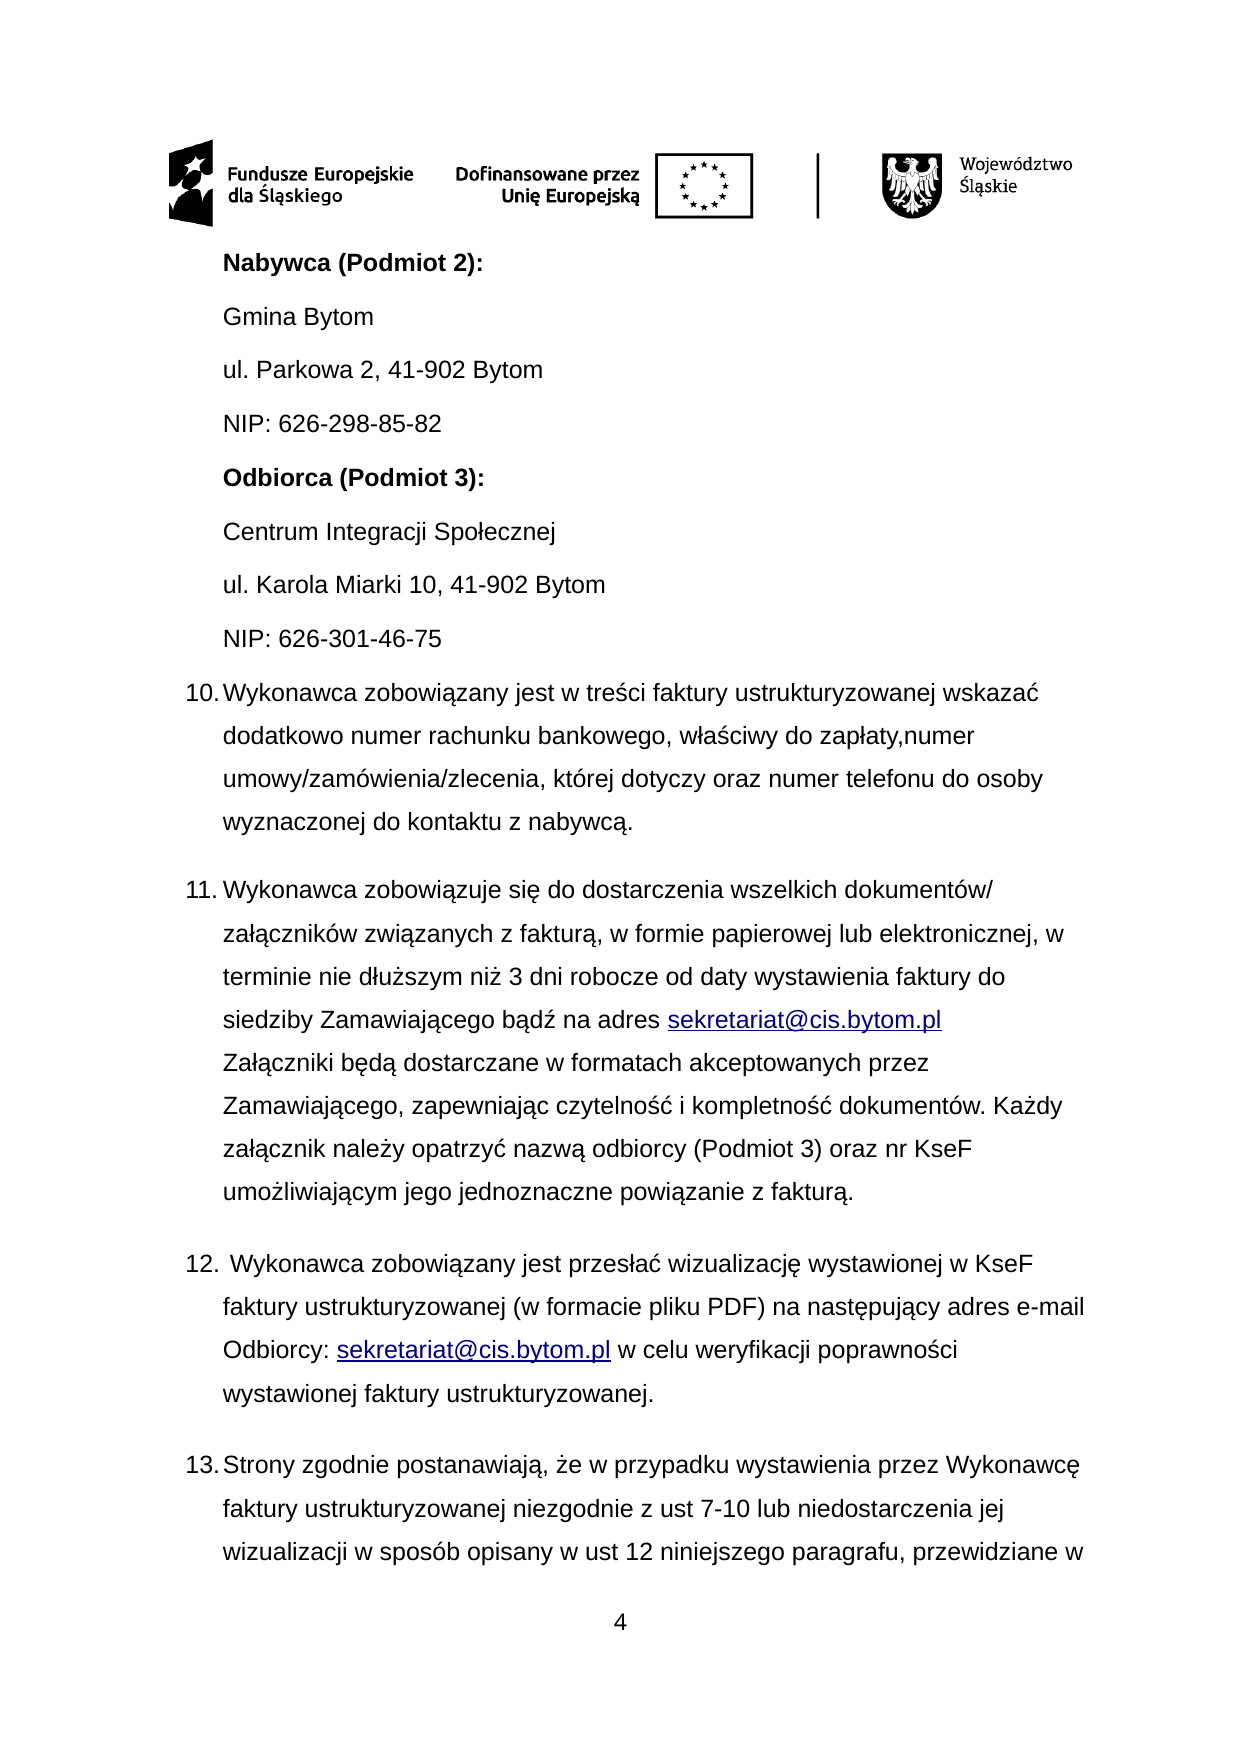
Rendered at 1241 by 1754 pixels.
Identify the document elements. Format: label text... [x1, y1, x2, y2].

list NIP: 626-298-85-82 [185, 409, 1093, 438]
list Nabywca (Podmiot 2): [185, 248, 1093, 277]
list NIP: 626-301-46-75 [185, 624, 1093, 653]
list Wykonawca zobowiązuje się do dostarczenia wszelkich dokumentów/ załączników związanych z fakturą, w formie papierowej lub elektronicznej, w terminie nie dłuższym niż 3 dni robocze od daty wystawienia faktury do siedziby Zamawiającego bądź na adres sekretariat@cis.bytom.pl [185, 876, 1093, 1034]
list Wykonawca zobowiązany jest w treści faktury ustrukturyzowanej wskazać dodatkowo numer rachunku bankowego, właściwy do zapłaty,numer umowy/zamówienia/zlecenia, której dotyczy oraz numer telefonu do osoby wyznaczonej do kontaktu z nabywcą. [185, 678, 1093, 836]
list Załączniki będą dostarczane w formatach akceptowanych przez Zamawiającego, zapewniając czytelność i kompletność dokumentów. Każdy załącznik należy opatrzyć nazwą odbiorcy (Podmiot 3) oraz nr KseF umożliwiającym jego jednoznaczne powiązanie z fakturą. [185, 1048, 1093, 1206]
list Strony zgodnie postanawiają, że w przypadku wystawienia przez Wykonawcę faktury ustrukturyzowanej niezgodnie z ust 7-10 lub niedostarczenia jej wizualizacji w sposób opisany w ust 12 niniejszego paragrafu, przewidziane w [185, 1451, 1093, 1566]
picture [147, 118, 1093, 248]
list ul. Parkowa 2, 41-902 Bytom [185, 356, 1093, 384]
list Odbiorca (Podmiot 3): [185, 463, 1093, 492]
list ul. Karola Miarki 10, 41-902 Bytom [185, 571, 1093, 599]
list Gmina Bytom [185, 302, 1093, 331]
list Wykonawca zobowiązany jest przesłać wizualizację wystawionej w KseF faktury ustrukturyzowanej (w formacie pliku PDF) na następujący adres e-mail Odbiorcy: sekretariat@cis.bytom.pl w celu weryfikacji poprawności wystawionej faktury ustrukturyzowanej. [185, 1249, 1093, 1407]
list Centrum Integracji Społecznej [185, 517, 1093, 546]
